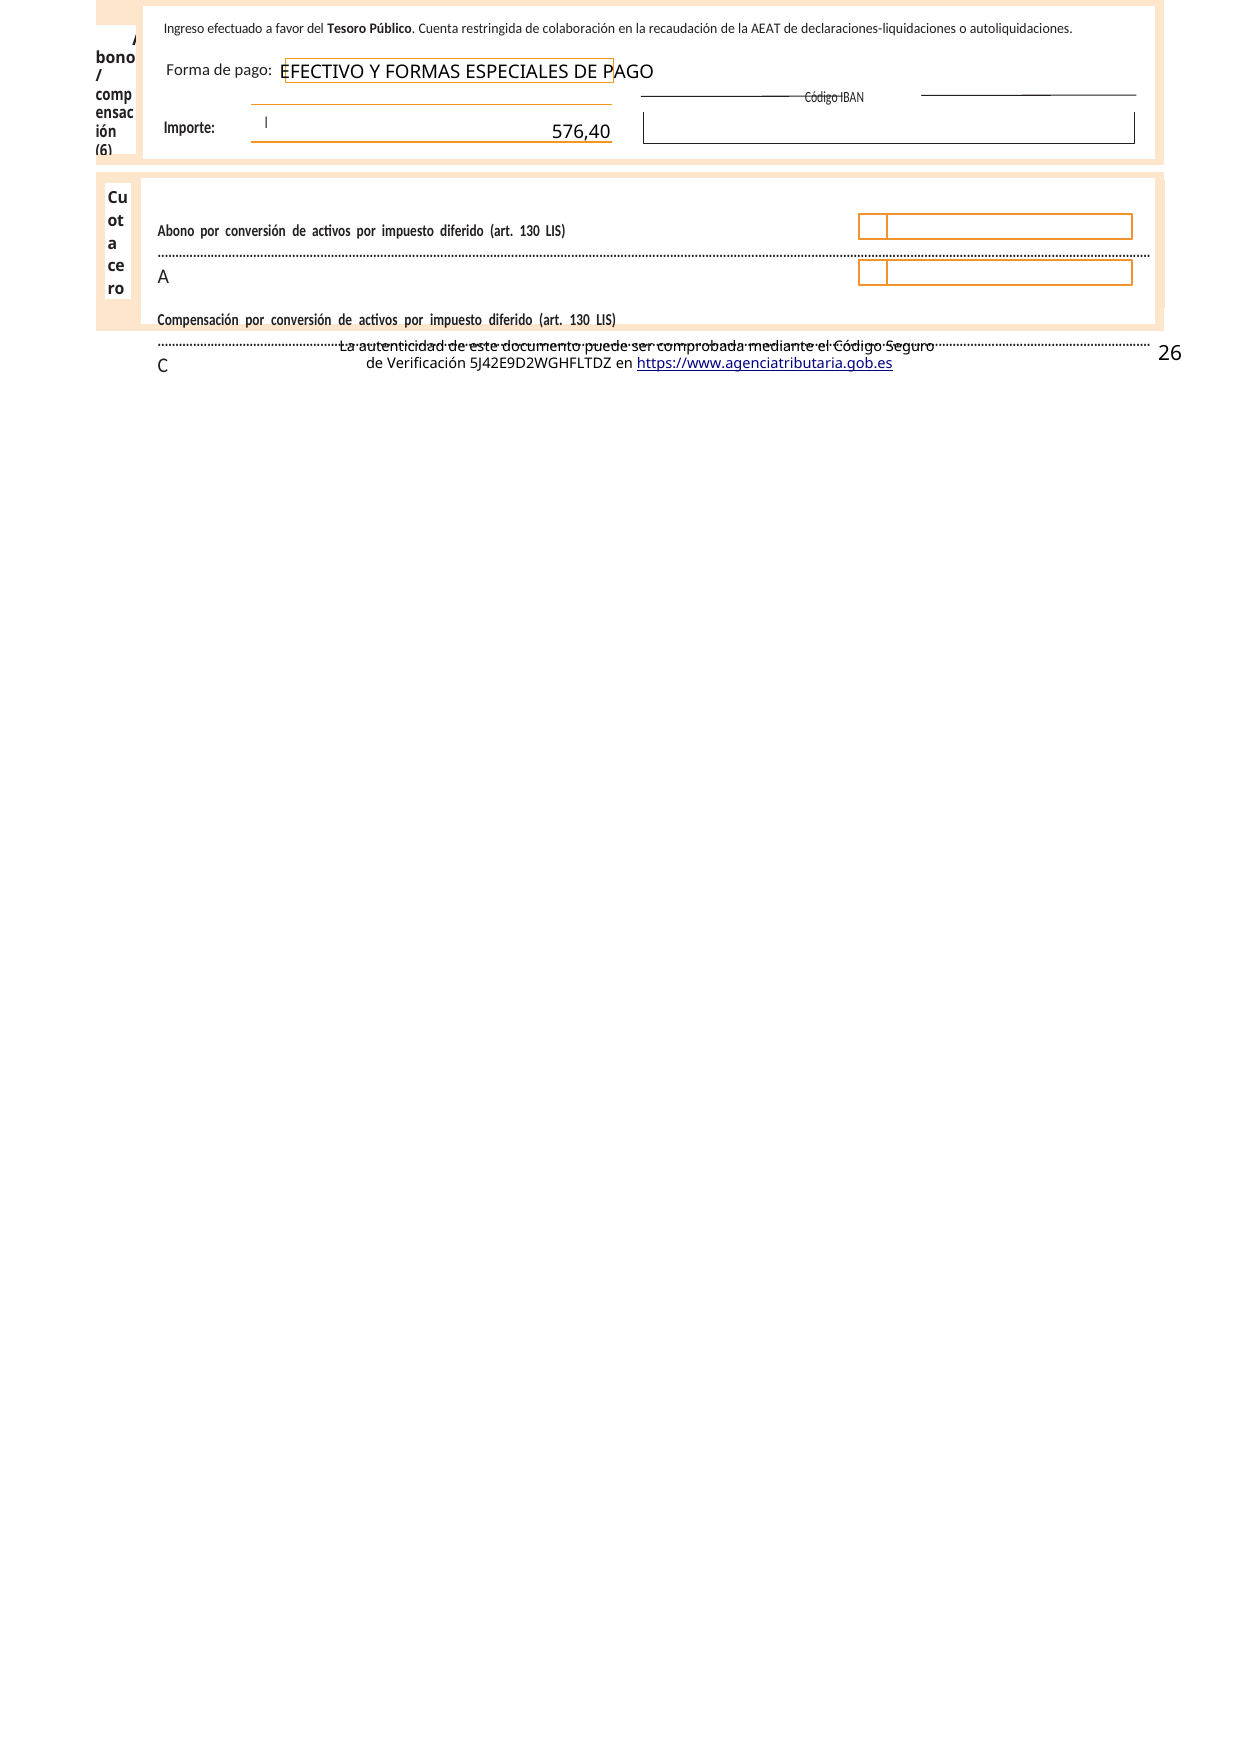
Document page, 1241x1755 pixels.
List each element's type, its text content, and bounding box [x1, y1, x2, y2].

text La autenticidad de este documento puede ser comprobada mediante el Código Seguro 26 [93, 25, 136, 154]
text La autenticidad de este documento puede ser comprobada mediante el Código Seguro 26 [105, 183, 131, 299]
text Abono/ compensación (6) [95, 31, 136, 154]
text La autenticidad de este documento puede ser comprobada mediante el Código Seguro 26 [339, 329, 1195, 356]
text de Verificación 5J42E9D2WGHFLTDZ en https://www.agenciatributaria.gob.es [366, 356, 1195, 371]
text Cuota cero (7) [107, 186, 131, 299]
